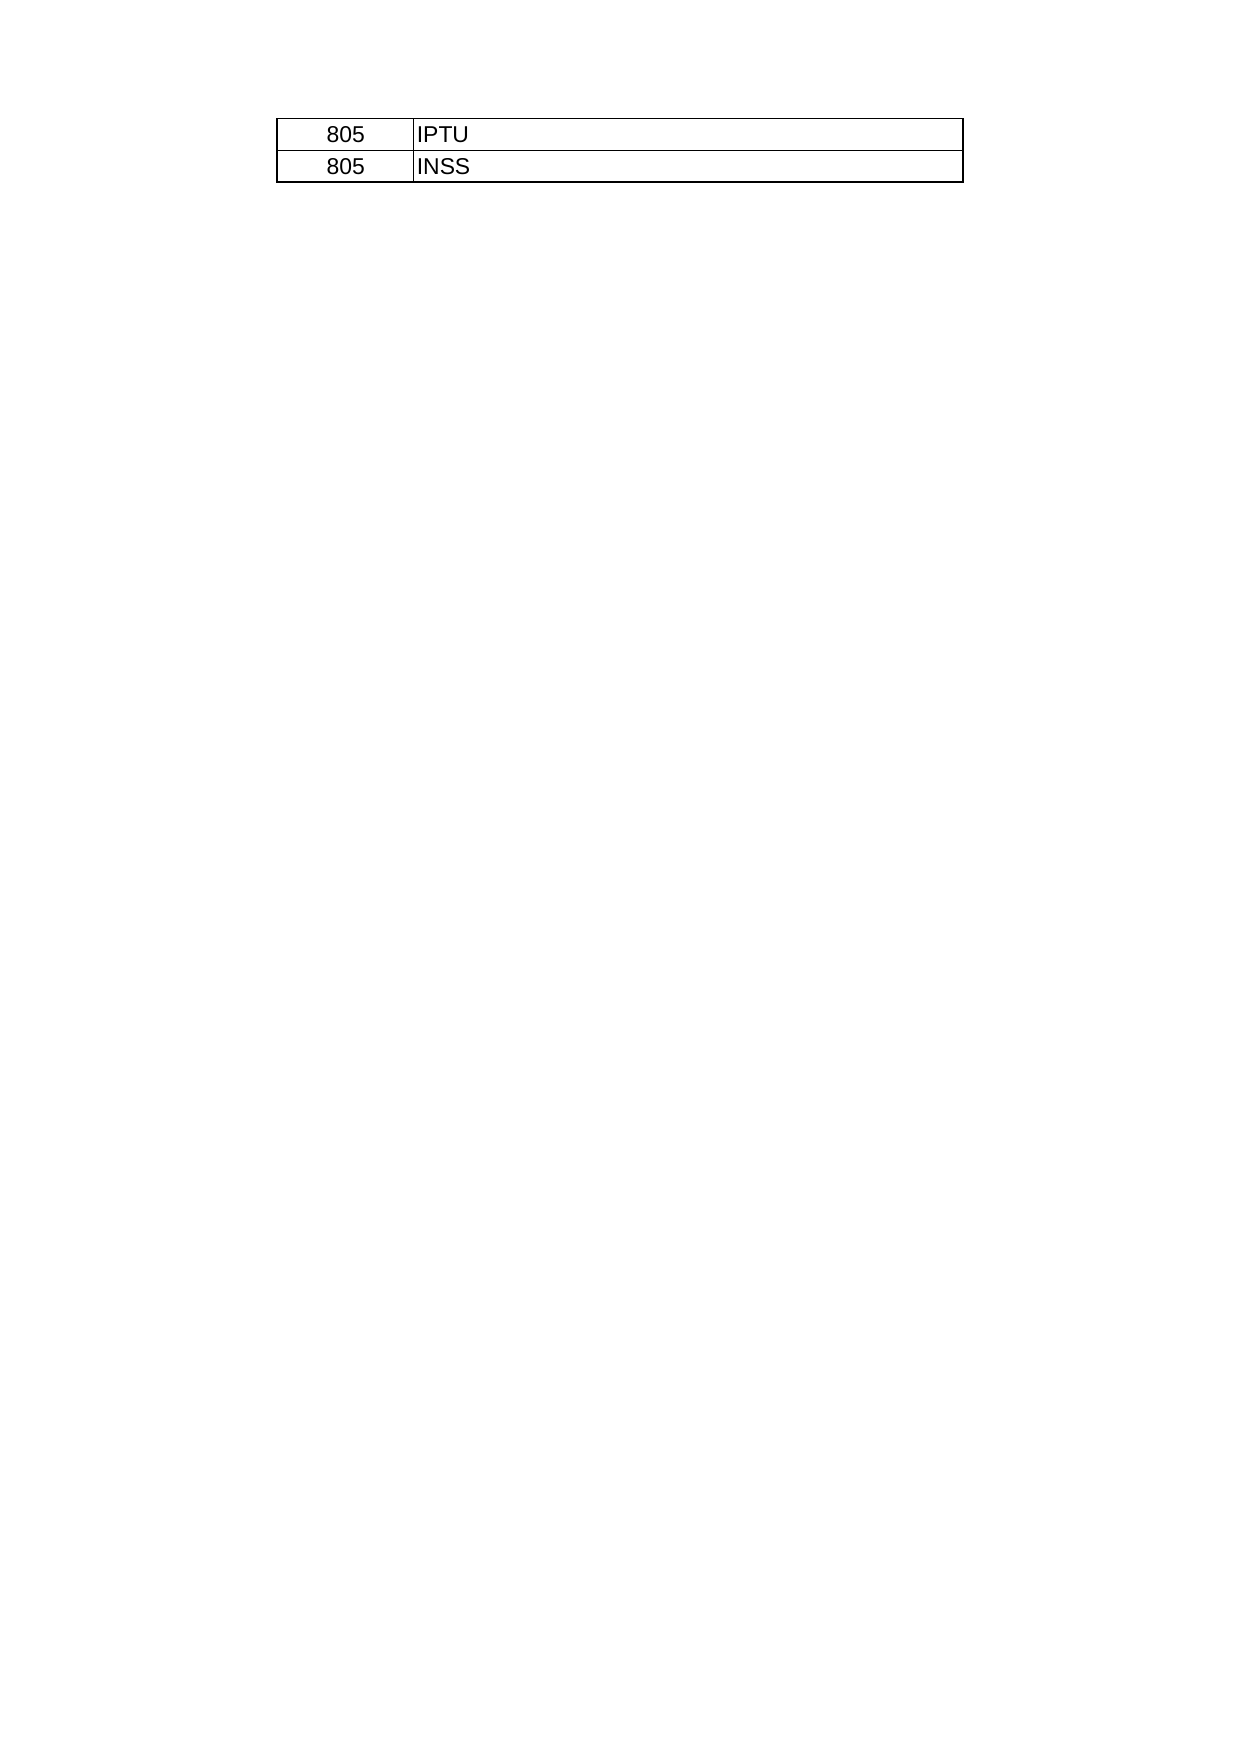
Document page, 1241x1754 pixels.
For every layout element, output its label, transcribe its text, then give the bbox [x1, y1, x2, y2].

table_cell IPTU [414, 119, 962, 150]
table_cell 805 [278, 151, 413, 181]
table_cell 805 [278, 119, 413, 150]
table_cell INSS [414, 151, 962, 181]
